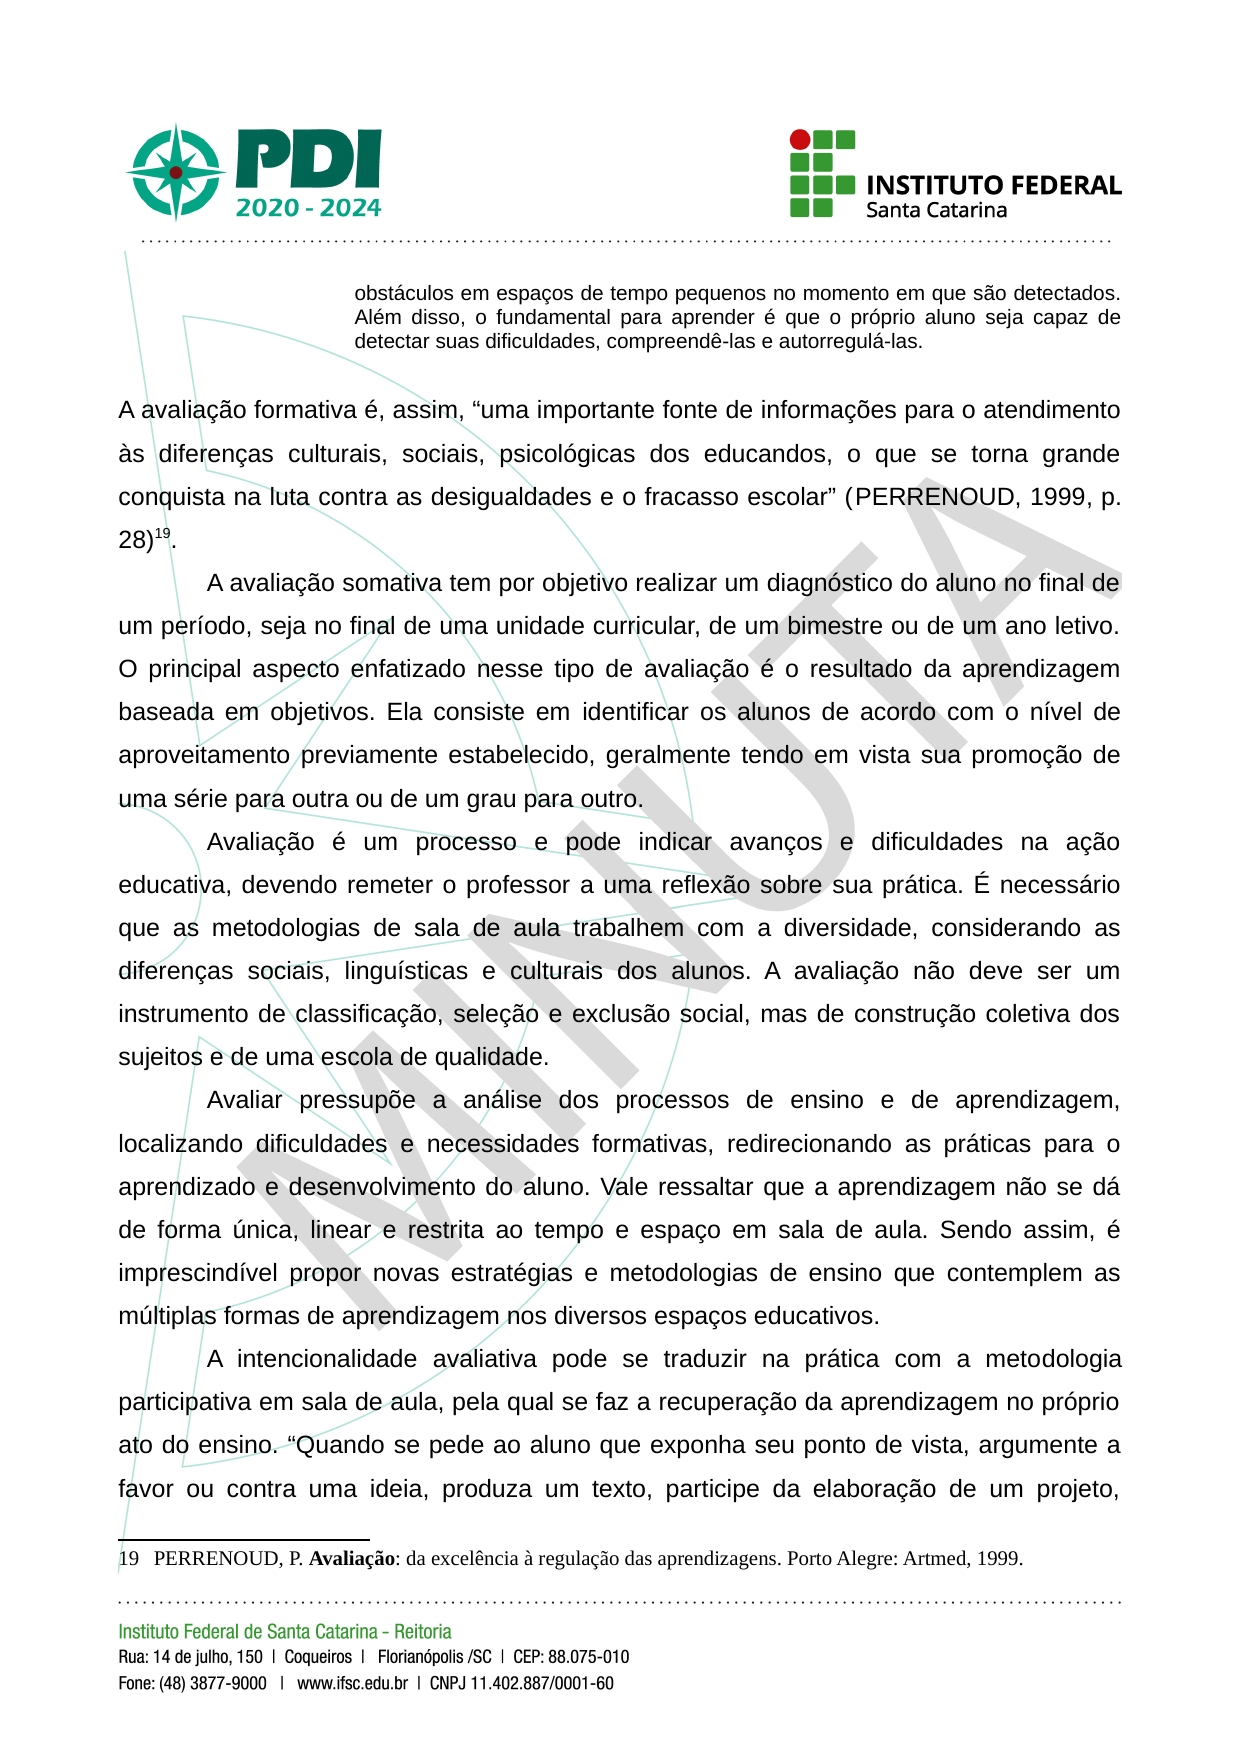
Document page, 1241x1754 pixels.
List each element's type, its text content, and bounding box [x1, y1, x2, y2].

text PERRENOUD, P. Avaliação: da excelência à regulação das aprendizagens. Porto Alegre: Artmed, 1999. [118, 1546, 1122, 1570]
picture [118, 554, 919, 568]
picture [118, 1071, 919, 1086]
text Avaliação é um processo e pode indicar avanços e dificuldades na ação educativa, devendo remeter o professor a uma reflexão sobre sua prática. É necessário que as metodologias de sala de aula trabalhem com a diversidade, considerando as diferenças sociais, linguísticas e culturais dos alunos. A avaliação não deve ser um instrumento de classificação, seleção e exclusão social, mas de construção coletiva dos sujeitos e de uma escola de qualidade. [118, 827, 1122, 1071]
text A avaliação somativa tem por objetivo realizar um diagnóstico do aluno no final de um período, seja no final de uma unidade curricular, de um bimestre ou de um ano letivo. O principal aspecto enfatizado nesse tipo de avaliação é o resultado da aprendizagem baseada em objetivos. Ela consiste em identificar os alunos de acordo com o nível de aproveitamento previamente estabelecido, geralmente tendo em vista sua promoção de uma série para outra ou de um grau para outro. [118, 568, 1122, 812]
text obstáculos em espaços de tempo pequenos no momento em que são detectados. Além disso, o fundamental para aprender é que o próprio aluno seja capaz de detectar suas dificuldades, compreendê-las e autorregulá-las. [354, 281, 1122, 352]
picture [118, 812, 919, 827]
text Avaliar pressupõe a análise dos processos de ensino e de aprendizagem, localizando dificuldades e necessidades formativas, redirecionando as práticas para o aprendizado e desenvolvimento do aluno. Vale ressaltar que a aprendizagem não se dá de forma única, linear e restrita ao tempo e espaço em sala de aula. Sendo assim, é imprescindível propor novas estratégias e metodologias de ensino que contemplem as múltiplas formas de aprendizagem nos diversos espaços educativos. [118, 1086, 1122, 1330]
picture [220, 1599, 1021, 1699]
text A avaliação formativa é, assim, “uma importante fonte de informações para o atendimento às diferenças culturais, sociais, psicológicas dos educandos, o que se torna grande conquista na luta contra as desigualdades e o fracasso escolar” (PERRENOUD, 1999, p. 28). [118, 396, 1122, 554]
text A intencionalidade avaliativa pode se traduzir na prática com a metodologia participativa em sala de aula, pela qual se faz a recuperação da aprendizagem no próprio ato do ensino. “Quando se pede ao aluno que exponha seu ponto de vista, argumente a favor ou contra uma ideia, produza um texto, participe da elaboração de um projeto, [118, 1344, 1122, 1502]
picture [118, 118, 1122, 251]
